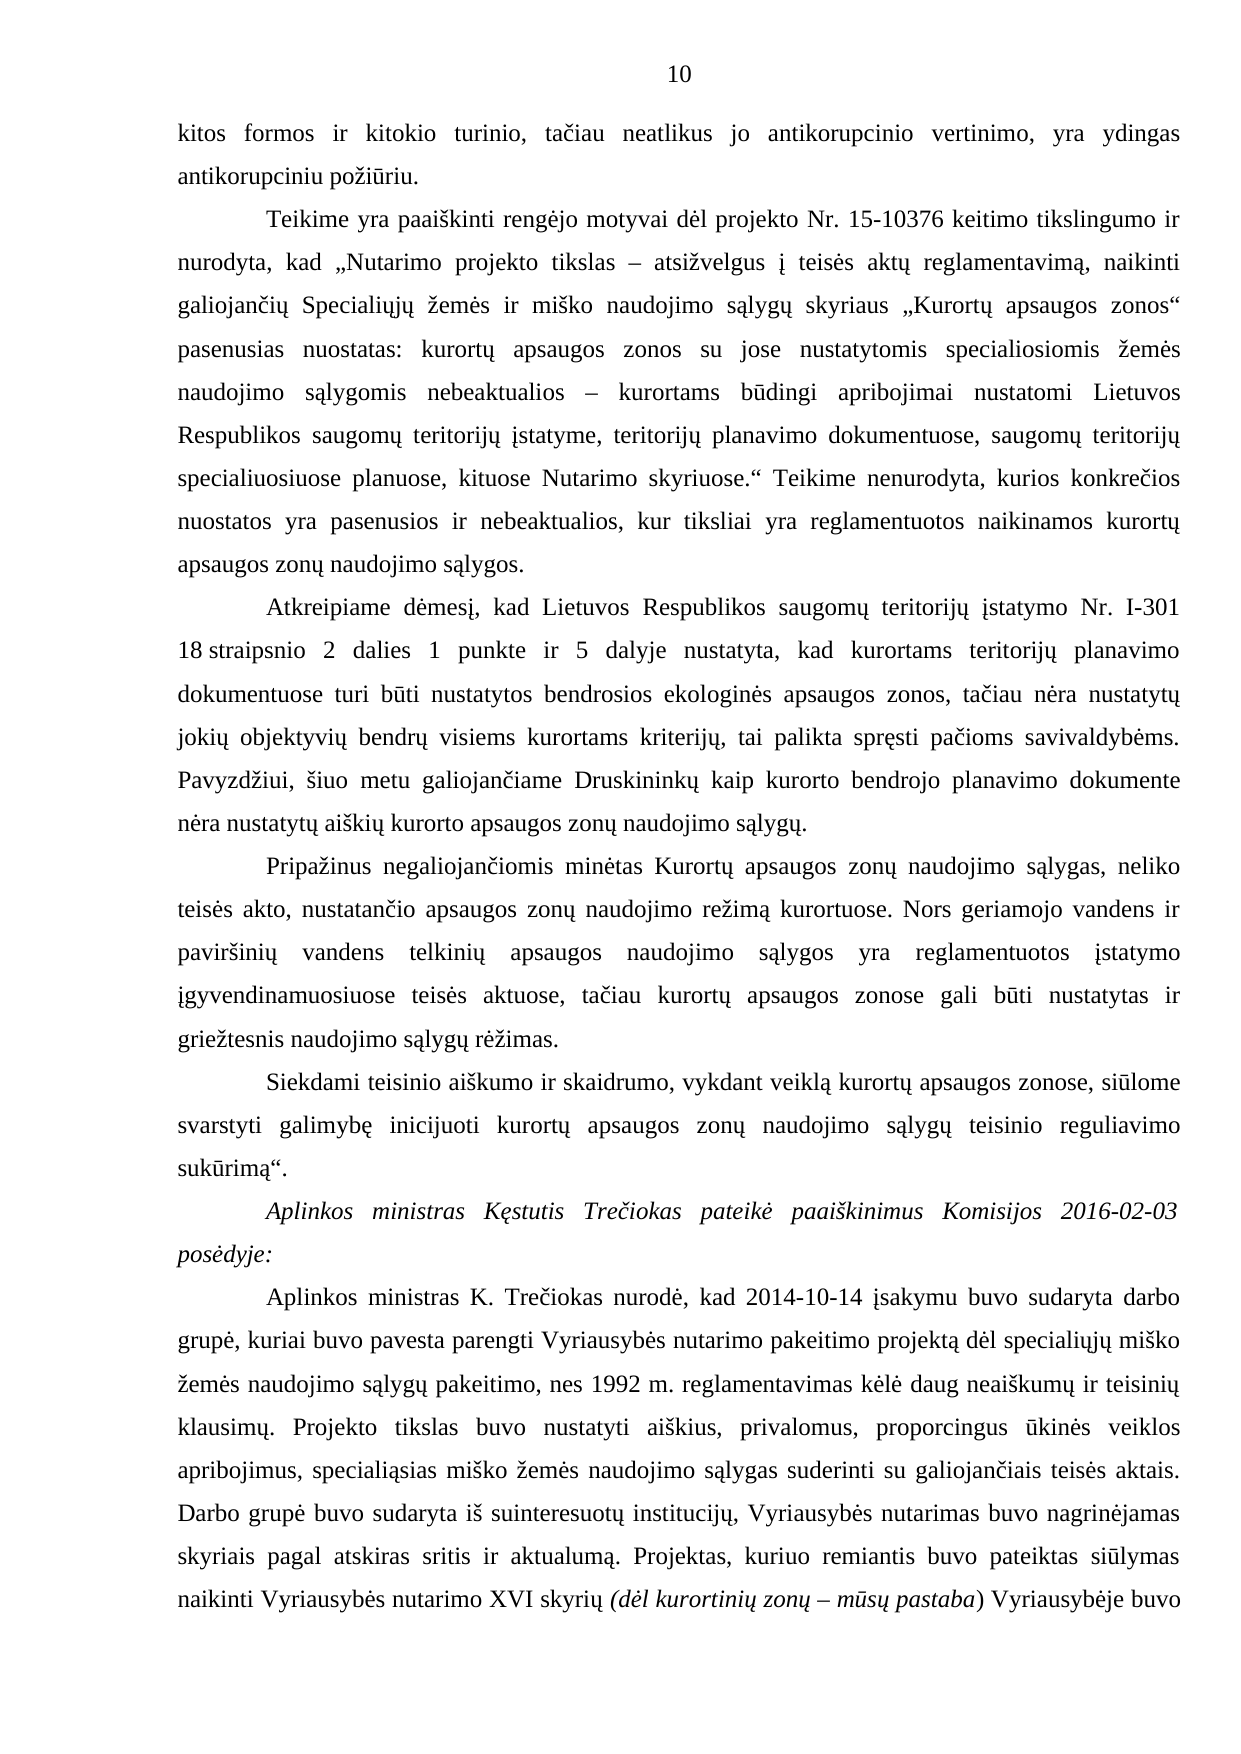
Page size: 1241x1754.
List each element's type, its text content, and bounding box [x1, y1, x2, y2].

text Aplinkos ministras Kęstutis Trečiokas pateikė paaiškinimus Komisijos 2016-02-03 posėdyje: [177, 1196, 1181, 1268]
text Teikime yra paaiškinti rengėjo motyvai dėl projekto Nr. 15-10376 keitimo tikslingumo ir nurodyta, kad „Nutarimo projekto tikslas – atsižvelgus į teisės aktų reglamentavimą, naikinti galiojančių Specialiųjų žemės ir miško naudojimo sąlygų skyriaus „Kurortų apsaugos zonos“ pasenusias nuostatas: kurortų apsaugos zonos su jose nustatytomis specialiosiomis žemės naudojimo sąlygomis nebeaktualios – kurortams būdingi apribojimai nustatomi Lietuvos Respublikos saugomų teritorijų įstatyme, teritorijų planavimo dokumentuose, saugomų teritorijų specialiuosiuose planuose, kituose Nutarimo skyriuose.“ Teikime nenurodyta, kurios konkrečios nuostatos yra pasenusios ir nebeaktualios, kur tiksliai yra reglamentuotos naikinamos kurortų apsaugos zonų naudojimo sąlygos. [177, 204, 1181, 578]
text Pripažinus negaliojančiomis minėtas Kurortų apsaugos zonų naudojimo sąlygas, neliko teisės akto, nustatančio apsaugos zonų naudojimo režimą kurortuose. Nors geriamojo vandens ir paviršinių vandens telkinių apsaugos naudojimo sąlygos yra reglamentuotos įstatymo įgyvendinamuosiuose teisės aktuose, tačiau kurortų apsaugos zonose gali būti nustatytas ir griežtesnis naudojimo sąlygų rėžimas. [177, 851, 1181, 1052]
text kitos formos ir kitokio turinio, tačiau neatlikus jo antikorupcinio vertinimo, yra ydingas antikorupciniu požiūriu. [177, 118, 1181, 190]
text Siekdami teisinio aiškumo ir skaidrumo, vykdant veiklą kurortų apsaugos zonose, siūlome svarstyti galimybę inicijuoti kurortų apsaugos zonų naudojimo sąlygų teisinio reguliavimo sukūrimą“. [177, 1067, 1181, 1182]
text Aplinkos ministras K. Trečiokas nurodė, kad 2014-10-14 įsakymu buvo sudaryta darbo grupė, kuriai buvo pavesta parengti Vyriausybės nutarimo pakeitimo projektą dėl specialiųjų miško žemės naudojimo sąlygų pakeitimo, nes 1992 m. reglamentavimas kėlė daug neaiškumų ir teisinių klausimų. Projekto tikslas buvo nustatyti aiškius, privalomus, proporcingus ūkinės veiklos apribojimus, specialiąsias miško žemės naudojimo sąlygas suderinti su galiojančiais teisės aktais. Darbo grupė buvo sudaryta iš suinteresuotų institucijų, Vyriausybės nutarimas buvo nagrinėjamas skyriais pagal atskiras sritis ir aktualumą. Projektas, kuriuo remiantis buvo pateiktas siūlymas naikinti Vyriausybės nutarimo XVI skyrių (dėl kurortinių zonų – mūsų pastaba) Vyriausybėje buvo [177, 1282, 1181, 1613]
text Atkreipiame dėmesį, kad Lietuvos Respublikos saugomų teritorijų įstatymo Nr. I-301 18 straipsnio 2 dalies 1 punkte ir 5 dalyje nustatyta, kad kurortams teritorijų planavimo dokumentuose turi būti nustatytos bendrosios ekologinės apsaugos zonos, tačiau nėra nustatytų jokių objektyvių bendrų visiems kurortams kriterijų, tai palikta spręsti pačioms savivaldybėms. Pavyzdžiui, šiuo metu galiojančiame Druskininkų kaip kurorto bendrojo planavimo dokumente nėra nustatytų aiškių kurorto apsaugos zonų naudojimo sąlygų. [177, 592, 1181, 837]
